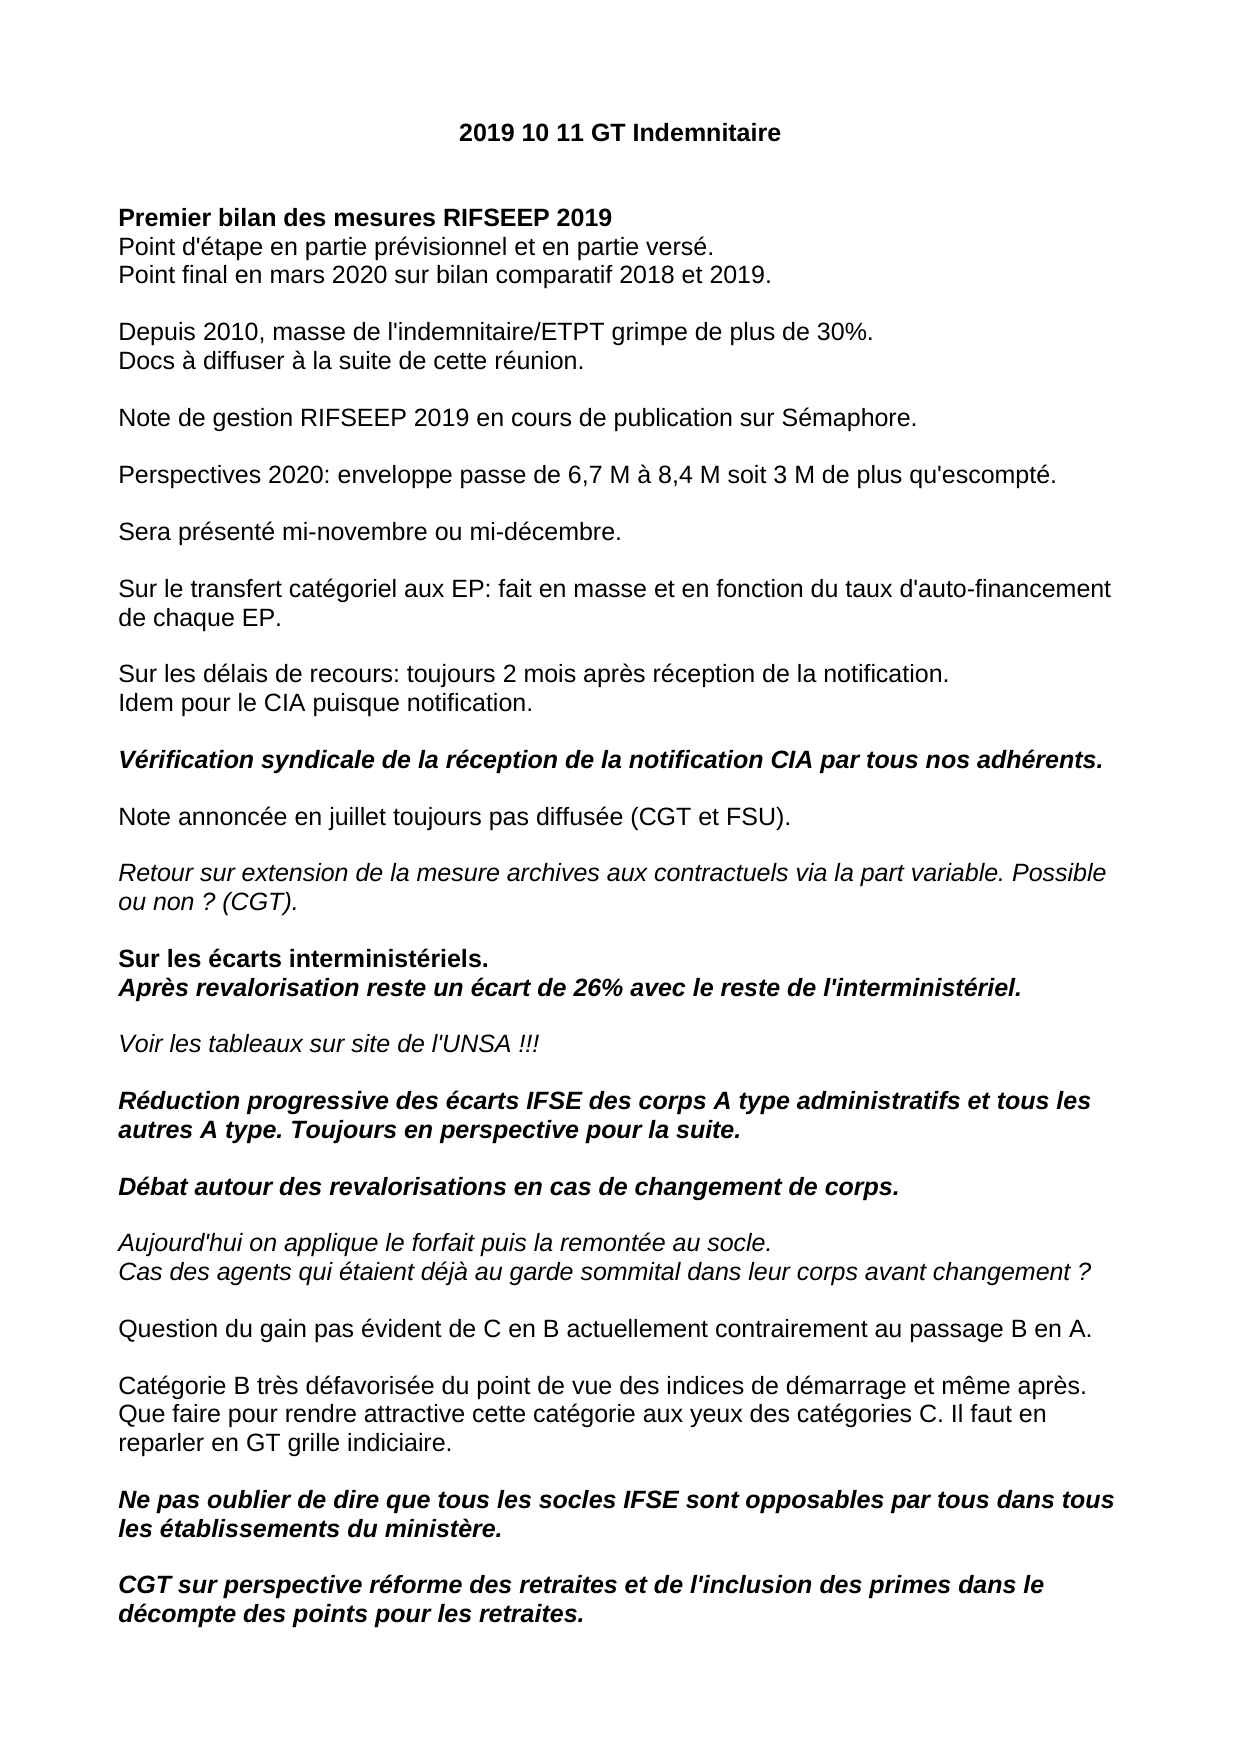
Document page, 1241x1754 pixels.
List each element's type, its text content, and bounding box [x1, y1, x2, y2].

text Sur les écarts interministériels. [118, 944, 1122, 973]
text Aujourd'hui on applique le forfait puis la remontée au socle. [118, 1228, 1122, 1257]
text Depuis 2010, masse de l'indemnitaire/ETPT grimpe de plus de 30%. [118, 317, 1122, 346]
text Catégorie B très défavorisée du point de vue des indices de démarrage et même après. Que faire pour rendre attractive cette catégorie aux yeux des catégories C. Il faut en reparler en GT grille indiciaire. [118, 1371, 1122, 1457]
text Vérification syndicale de la réception de la notification CIA par tous nos adhérents. [118, 745, 1122, 773]
text Ne pas oublier de dire que tous les socles IFSE sont opposables par tous dans tous les établissements du ministère. [118, 1485, 1122, 1542]
text Note de gestion RIFSEEP 2019 en cours de publication sur Sémaphore. [118, 403, 1122, 431]
text Idem pour le CIA puisque notification. [118, 688, 1122, 717]
text Note annoncée en juillet toujours pas diffusée (CGT et FSU). [118, 802, 1122, 830]
text Après revalorisation reste un écart de 26% avec le reste de l'interministériel. [118, 973, 1122, 1001]
text Sur les délais de recours: toujours 2 mois après réception de la notification. [118, 659, 1122, 688]
text Sera présenté mi-novembre ou mi-décembre. [118, 517, 1122, 546]
text Question du gain pas évident de C en B actuellement contrairement au passage B en A. [118, 1314, 1122, 1343]
text Voir les tableaux sur site de l'UNSA !!! [118, 1029, 1122, 1058]
text Point final en mars 2020 sur bilan comparatif 2018 et 2019. [118, 260, 1122, 289]
text Perspectives 2020: enveloppe passe de 6,7 M à 8,4 M soit 3 M de plus qu'escompté. [118, 460, 1122, 489]
text Retour sur extension de la mesure archives aux contractuels via la part variable. Possible ou non ? (CGT). [118, 858, 1122, 916]
text Sur le transfert catégoriel aux EP: fait en masse et en fonction du taux d'auto-financement de chaque EP. [118, 574, 1122, 631]
text Cas des agents qui étaient déjà au garde sommital dans leur corps avant changement ? [118, 1257, 1122, 1286]
text Réduction progressive des écarts IFSE des corps A type administratifs et tous les autres A type. Toujours en perspective pour la suite. [118, 1086, 1122, 1144]
text Point d'étape en partie prévisionnel et en partie versé. [118, 232, 1122, 260]
text Débat autour des revalorisations en cas de changement de corps. [118, 1172, 1122, 1200]
text CGT sur perspective réforme des retraites et de l'inclusion des primes dans le décompte des points pour les retraites. [118, 1571, 1122, 1628]
text Docs à diffuser à la suite de cette réunion. [118, 346, 1122, 375]
text Premier bilan des mesures RIFSEEP 2019 [118, 203, 1122, 232]
text 2019 10 11 GT Indemnitaire [118, 118, 1122, 147]
